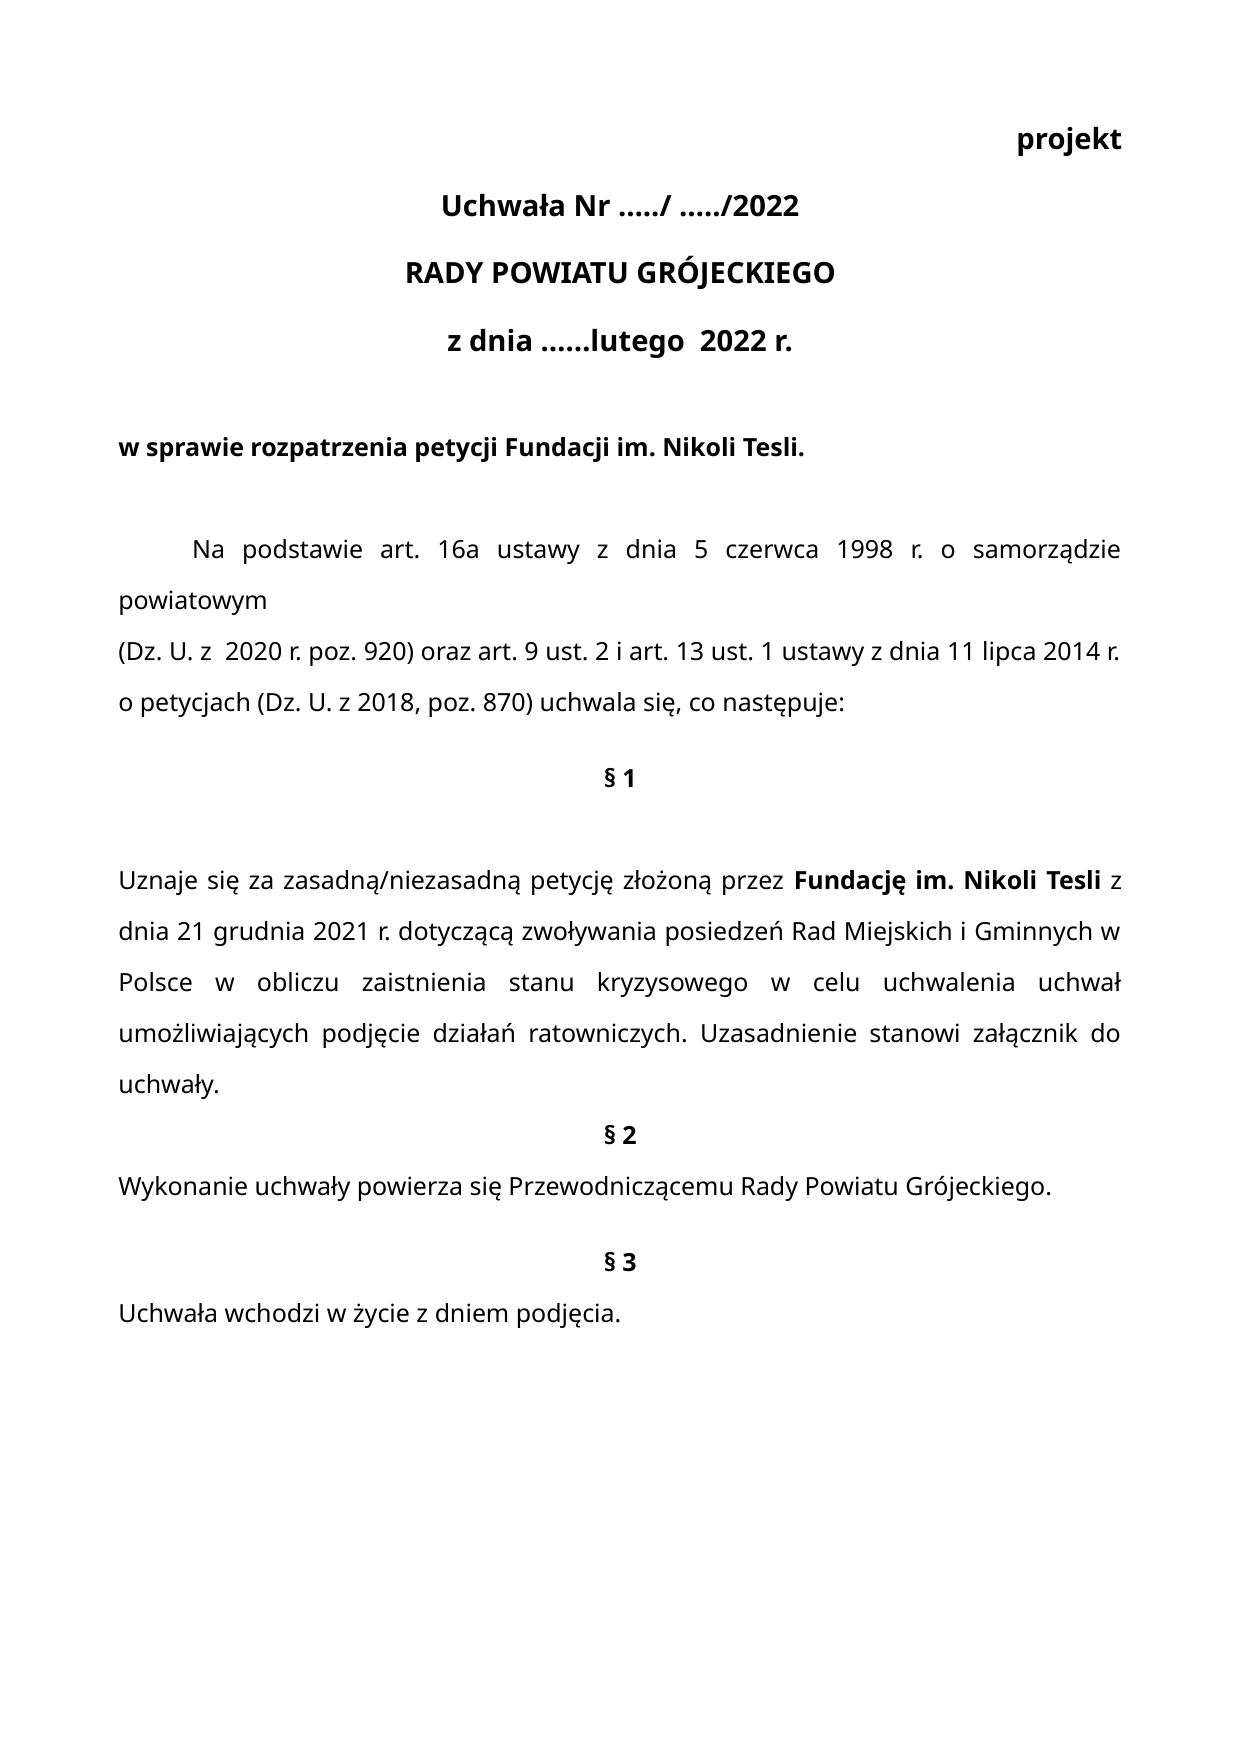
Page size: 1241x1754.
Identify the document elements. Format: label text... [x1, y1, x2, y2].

text Uznaje się za zasadną/niezasadną petycję złożoną przez Fundację im. Nikoli Tesli z dnia 21 grudnia 2021 r. dotyczącą zwoływania posiedzeń Rad Miejskich i Gminnych w Polsce w obliczu zaistnienia stanu kryzysowego w celu uchwalenia uchwał umożliwiających podjęcie działań ratowniczych. Uzasadnienie stanowi załącznik do uchwały. [118, 862, 1122, 1101]
text z dnia ……lutego 2022 r. [118, 320, 1122, 360]
text RADY POWIATU GRÓJECKIEGO [118, 253, 1122, 292]
text Wykonanie uchwały powierza się Przewodniczącemu Rady Powiatu Grójeckiego. [118, 1169, 1122, 1203]
text Uchwała wchodzi w życie z dniem podjęcia. [118, 1296, 1122, 1330]
text projekt [118, 118, 1122, 158]
text w sprawie rozpatrzenia petycji Fundacji im. Nikoli Tesli. [118, 429, 1122, 463]
text § 2 [118, 1118, 1122, 1152]
text Uchwała Nr …../ …../2022 [118, 185, 1122, 225]
text Na podstawie art. 16a ustawy z dnia 5 czerwca 1998 r. o samorządzie powiatowym (Dz. U. z 2020 r. poz. 920) oraz art. 9 ust. 2 i art. 13 ust. 1 ustawy z dnia 11 lipca 2014 r. o petycjach (Dz. U. z 2018, poz. 870) uchwala się, co następuje: [118, 531, 1122, 718]
text § 1 [118, 760, 1122, 794]
text § 3 [118, 1245, 1122, 1279]
